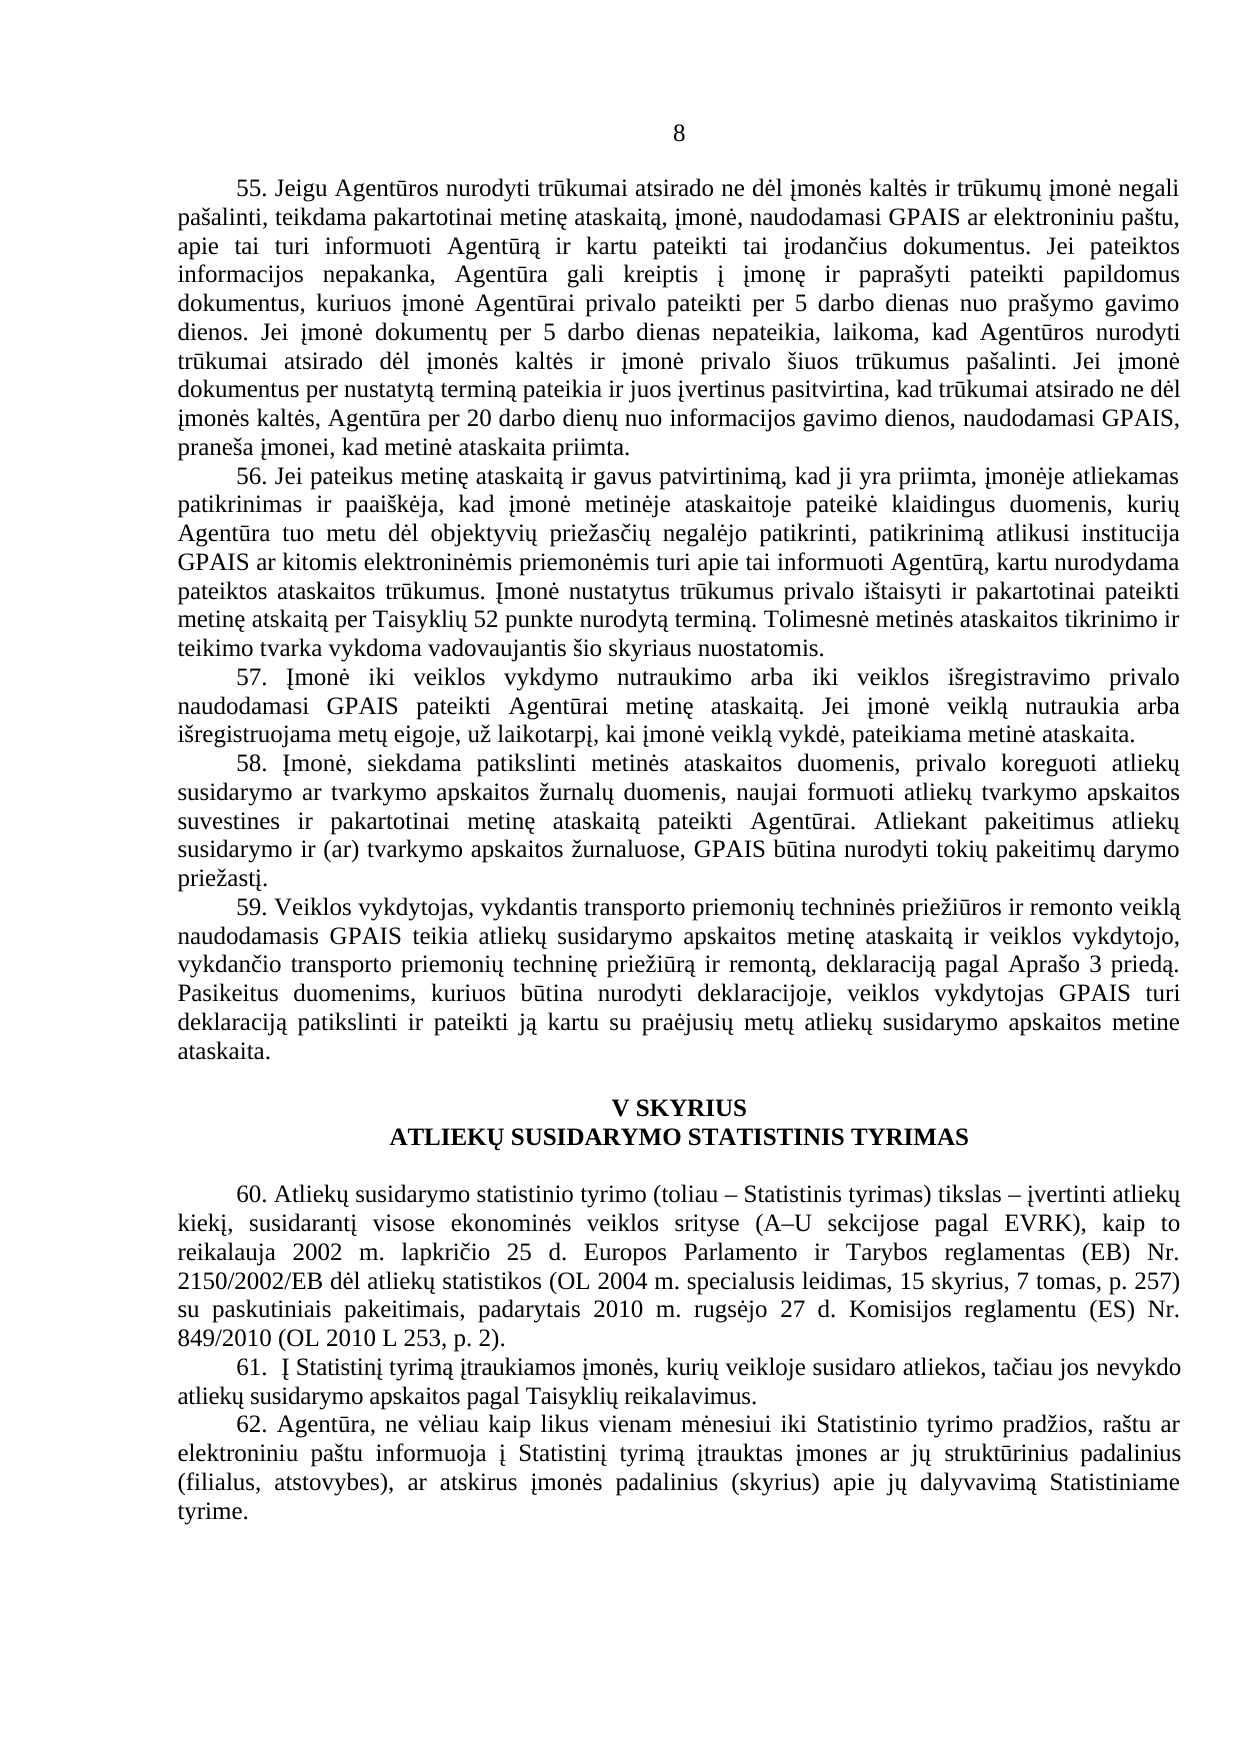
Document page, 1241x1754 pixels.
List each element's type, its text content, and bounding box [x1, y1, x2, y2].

text 57. Įmonė iki veiklos vykdymo nutraukimo arba iki veiklos išregistravimo privalo naudodamasi GPAIS pateikti Agentūrai metinę ataskaitą. Jei įmonė veiklą nutraukia arba išregistruojama metų eigoje, už laikotarpį, kai įmonė veiklą vykdė, pateikiama metinė ataskaita. [177, 662, 1181, 748]
text 61. Į Statistinį tyrimą įtraukiamos įmonės, kurių veikloje susidaro atliekos, tačiau jos nevykdo atliekų susidarymo apskaitos pagal Taisyklių reikalavimus. [177, 1352, 1181, 1409]
text 58. Įmonė, siekdama patikslinti metinės ataskaitos duomenis, privalo koreguoti atliekų susidarymo ar tvarkymo apskaitos žurnalų duomenis, naujai formuoti atliekų tvarkymo apskaitos suvestines ir pakartotinai metinę ataskaitą pateikti Agentūrai. Atliekant pakeitimus atliekų susidarymo ir (ar) tvarkymo apskaitos žurnaluose, GPAIS būtina nurodyti tokių pakeitimų darymo priežastį. [177, 748, 1181, 892]
text 56. Jei pateikus metinę ataskaitą ir gavus patvirtinimą, kad ji yra priimta, įmonėje atliekamas patikrinimas ir paaiškėja, kad įmonė metinėje ataskaitoje pateikė klaidingus duomenis, kurių Agentūra tuo metu dėl objektyvių priežasčių negalėjo patikrinti, patikrinimą atlikusi institucija GPAIS ar kitomis elektroninėmis priemonėmis turi apie tai informuoti Agentūrą, kartu nurodydama pateiktos ataskaitos trūkumus. Įmonė nustatytus trūkumus privalo ištaisyti ir pakartotinai pateikti metinę atskaitą per Taisyklių 52 punkte nurodytą terminą. Tolimesnė metinės ataskaitos tikrinimo ir teikimo tvarka vykdoma vadovaujantis šio skyriaus nuostatomis. [177, 461, 1181, 662]
text 55. Jeigu Agentūros nurodyti trūkumai atsirado ne dėl įmonės kaltės ir trūkumų įmonė negali pašalinti, teikdama pakartotinai metinę ataskaitą, įmonė, naudodamasi GPAIS ar elektroniniu paštu, apie tai turi informuoti Agentūrą ir kartu pateikti tai įrodančius dokumentus. Jei pateiktos informacijos nepakanka, Agentūra gali kreiptis į įmonę ir paprašyti pateikti papildomus dokumentus, kuriuos įmonė Agentūrai privalo pateikti per 5 darbo dienas nuo prašymo gavimo dienos. Jei įmonė dokumentų per 5 darbo dienas nepateikia, laikoma, kad Agentūros nurodyti trūkumai atsirado dėl įmonės kaltės ir įmonė privalo šiuos trūkumus pašalinti. Jei įmonė dokumentus per nustatytą terminą pateikia ir juos įvertinus pasitvirtina, kad trūkumai atsirado ne dėl įmonės kaltės, Agentūra per 20 darbo dienų nuo informacijos gavimo dienos, naudodamasi GPAIS, praneša įmonei, kad metinė ataskaita priimta. [177, 173, 1181, 461]
text ATLIEKŲ SUSIDARYMO STATISTINIS TYRIMAS [177, 1122, 1181, 1151]
text 62. Agentūra, ne vėliau kaip likus vienam mėnesiui iki Statistinio tyrimo pradžios, raštu ar elektroniniu paštu informuoja į Statistinį tyrimą įtrauktas įmones ar jų struktūrinius padalinius (filialus, atstovybes), ar atskirus įmonės padalinius (skyrius) apie jų dalyvavimą Statistiniame tyrime. [177, 1409, 1181, 1524]
text 60. Atliekų susidarymo statistinio tyrimo (toliau – Statistinis tyrimas) tikslas – įvertinti atliekų kiekį, susidarantį visose ekonominės veiklos srityse (A–U sekcijose pagal EVRK), kaip to reikalauja 2002 m. lapkričio 25 d. Europos Parlamento ir Tarybos reglamentas (EB) Nr. 2150/2002/EB dėl atliekų statistikos (OL 2004 m. specialusis leidimas, 15 skyrius, 7 tomas, p. 257) su paskutiniais pakeitimais, padarytais 2010 m. rugsėjo 27 d. Komisijos reglamentu (ES) Nr. 849/2010 (OL 2010 L 253, p. 2). [177, 1179, 1181, 1352]
text 59. Veiklos vykdytojas, vykdantis transporto priemonių techninės priežiūros ir remonto veiklą naudodamasis GPAIS teikia atliekų susidarymo apskaitos metinę ataskaitą ir veiklos vykdytojo, vykdančio transporto priemonių techninę priežiūrą ir remontą, deklaraciją pagal Aprašo 3 priedą. Pasikeitus duomenims, kuriuos būtina nurodyti deklaracijoje, veiklos vykdytojas GPAIS turi deklaraciją patikslinti ir pateikti ją kartu su praėjusių metų atliekų susidarymo apskaitos metine ataskaita. [177, 892, 1181, 1064]
text V SKYRIUS [177, 1093, 1181, 1122]
